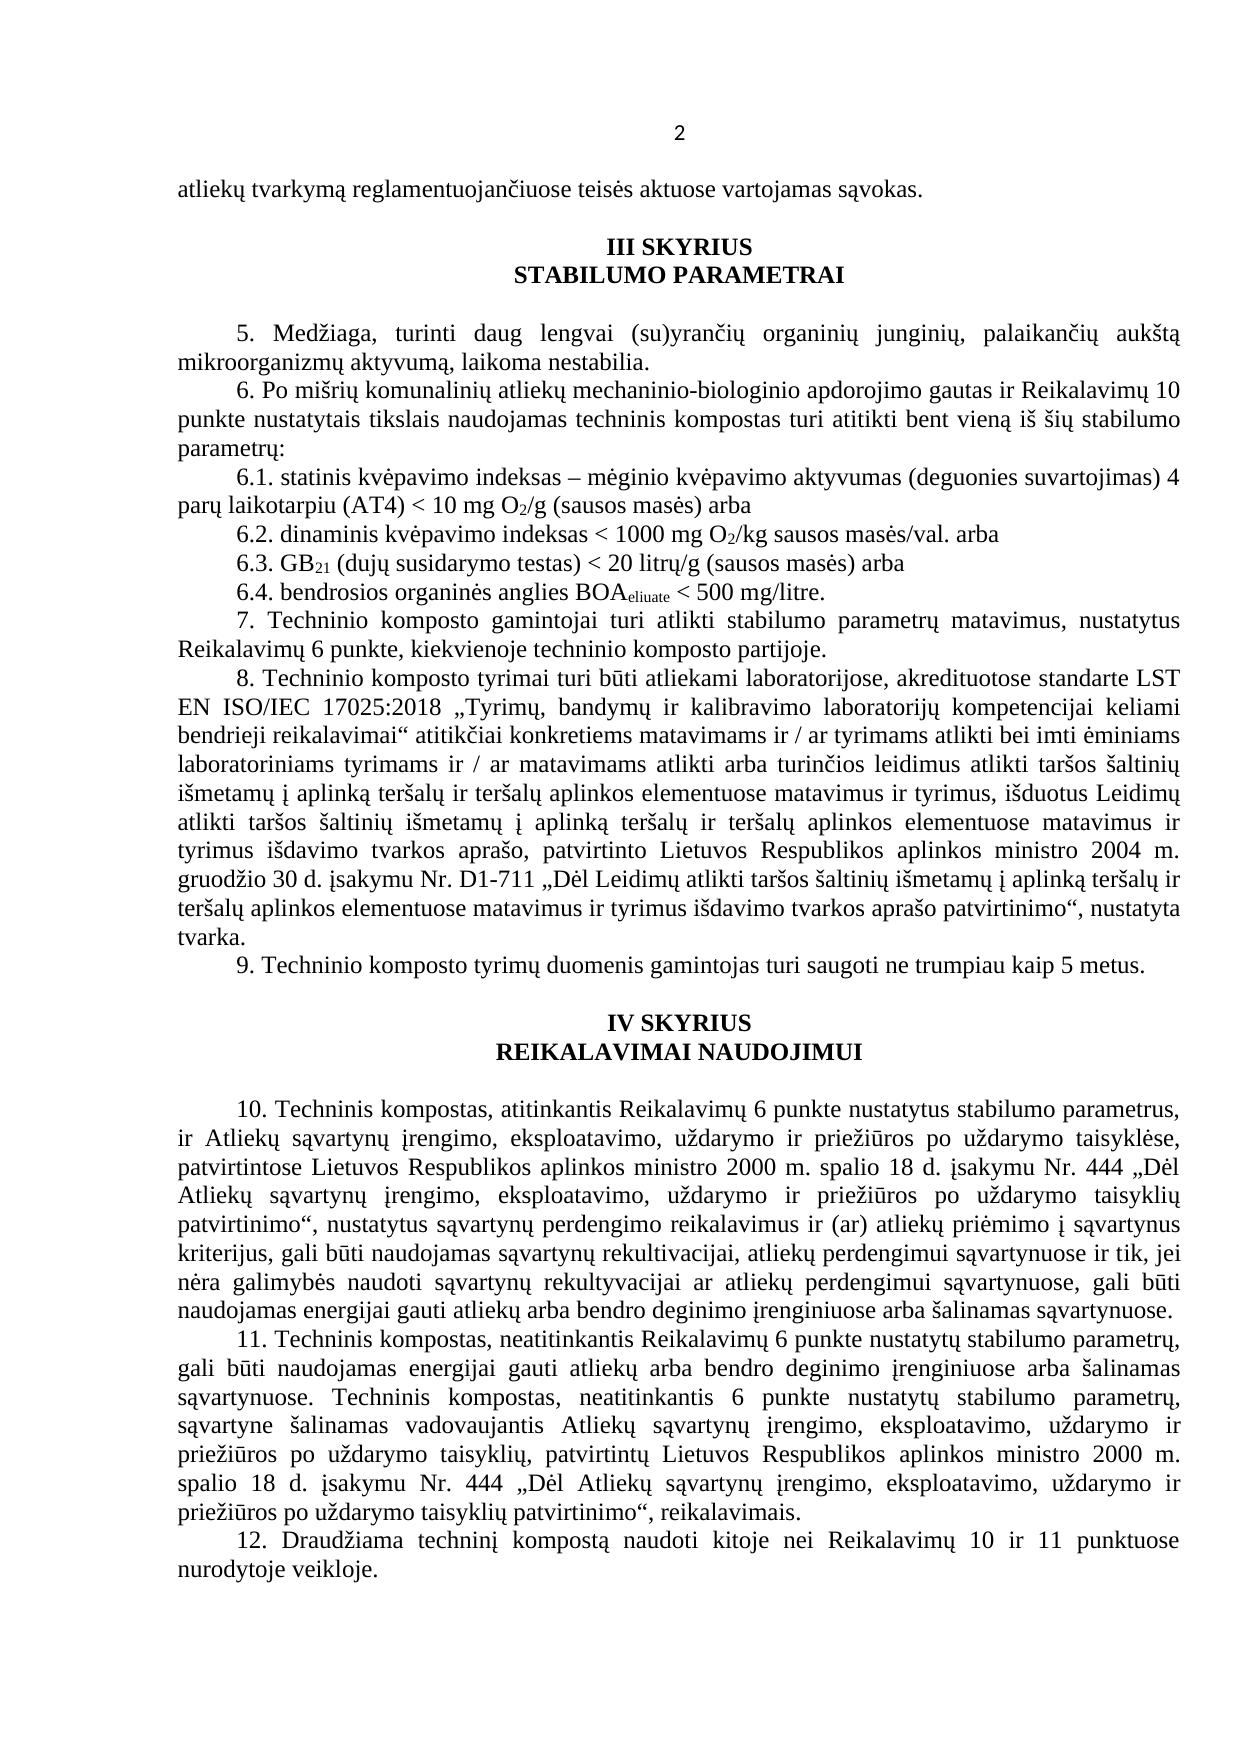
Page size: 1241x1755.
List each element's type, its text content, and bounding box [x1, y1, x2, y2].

text 10. Techninis kompostas, atitinkantis Reikalavimų 6 punkte nustatytus stabilumo parametrus, ir Atliekų sąvartynų įrengimo, eksploatavimo, uždarymo ir priežiūros po uždarymo taisyklėse, patvirtintose Lietuvos Respublikos aplinkos ministro 2000 m. spalio 18 d. įsakymu Nr. 444 „Dėl Atliekų sąvartynų įrengimo, eksploatavimo, uždarymo ir priežiūros po uždarymo taisyklių patvirtinimo“, nustatytus sąvartynų perdengimo reikalavimus ir (ar) atliekų priėmimo į sąvartynus kriterijus, gali būti naudojamas sąvartynų rekultivacijai, atliekų perdengimui sąvartynuose ir tik, jei nėra galimybės naudoti sąvartynų rekultyvacijai ar atliekų perdengimui sąvartynuose, gali būti naudojamas energijai gauti atliekų arba bendro deginimo įrenginiuose arba šalinamas sąvartynuose. [177, 1094, 1181, 1324]
text 12. Draudžiama techninį kompostą naudoti kitoje nei Reikalavimų 10 ir 11 punktuose nurodytoje veikloje. [177, 1525, 1181, 1583]
text 6.3. GB21 (dujų susidarymo testas) < 20 litrų/g (sausos masės) arba [177, 548, 1181, 577]
text 6.2. dinaminis kvėpavimo indeksas < 1000 mg O2/kg sausos masės/val. arba [177, 519, 1181, 548]
text III SKYRIUS [177, 232, 1181, 260]
text 6.1. statinis kvėpavimo indeksas – mėginio kvėpavimo aktyvumas (deguonies suvartojimas) 4 parų laikotarpiu (AT4) < 10 mg O2/g (sausos masės) arba [177, 462, 1181, 519]
text 8. Techninio komposto tyrimai turi būti atliekami laboratorijose, akredituotose standarte LST EN ISO/IEC 17025:2018 „Tyrimų, bandymų ir kalibravimo laboratorijų kompetencijai keliami bendrieji reikalavimai“ atitikčiai konkretiems matavimams ir / ar tyrimams atlikti bei imti ėminiams laboratoriniams tyrimams ir / ar matavimams atlikti arba turinčios leidimus atlikti taršos šaltinių išmetamų į aplinką teršalų ir teršalų aplinkos elementuose matavimus ir tyrimus, išduotus Leidimų atlikti taršos šaltinių išmetamų į aplinką teršalų ir teršalų aplinkos elementuose matavimus ir tyrimus išdavimo tvarkos aprašo, patvirtinto Lietuvos Respublikos aplinkos ministro 2004 m. gruodžio 30 d. įsakymu Nr. D1-711 „Dėl Leidimų atlikti taršos šaltinių išmetamų į aplinką teršalų ir teršalų aplinkos elementuose matavimus ir tyrimus išdavimo tvarkos aprašo patvirtinimo“, nustatyta tvarka. [177, 663, 1181, 950]
text 9. Techninio komposto tyrimų duomenis gamintojas turi saugoti ne trumpiau kaip 5 metus. [177, 950, 1181, 979]
text STABILUMO PARAMETRAI [177, 260, 1181, 289]
text atliekų tvarkymą reglamentuojančiuose teisės aktuose vartojamas sąvokas. [177, 174, 1181, 203]
text IV SKYRIUS [177, 1008, 1181, 1037]
text 7. Techninio komposto gamintojai turi atlikti stabilumo parametrų matavimus, nustatytus Reikalavimų 6 punkte, kiekvienoje techninio komposto partijoje. [177, 605, 1181, 663]
text 6.4. bendrosios organinės anglies BOAeliuate < 500 mg/litre. [177, 577, 1181, 605]
text 11. Techninis kompostas, neatitinkantis Reikalavimų 6 punkte nustatytų stabilumo parametrų, gali būti naudojamas energijai gauti atliekų arba bendro deginimo įrenginiuose arba šalinamas sąvartynuose. Techninis kompostas, neatitinkantis 6 punkte nustatytų stabilumo parametrų, sąvartyne šalinamas vadovaujantis Atliekų sąvartynų įrengimo, eksploatavimo, uždarymo ir priežiūros po uždarymo taisyklių, patvirtintų Lietuvos Respublikos aplinkos ministro 2000 m. spalio 18 d. įsakymu Nr. 444 „Dėl Atliekų sąvartynų įrengimo, eksploatavimo, uždarymo ir priežiūros po uždarymo taisyklių patvirtinimo“, reikalavimais. [177, 1324, 1181, 1525]
text 6. Po mišrių komunalinių atliekų mechaninio-biologinio apdorojimo gautas ir Reikalavimų 10 punkte nustatytais tikslais naudojamas techninis kompostas turi atitikti bent vieną iš šių stabilumo parametrų: [177, 375, 1181, 462]
text REIKALAVIMAI NAUDOJIMUI [177, 1037, 1181, 1065]
text 5. Medžiaga, turinti daug lengvai (su)yrančių organinių junginių, palaikančių aukštą mikroorganizmų aktyvumą, laikoma nestabilia. [177, 318, 1181, 375]
